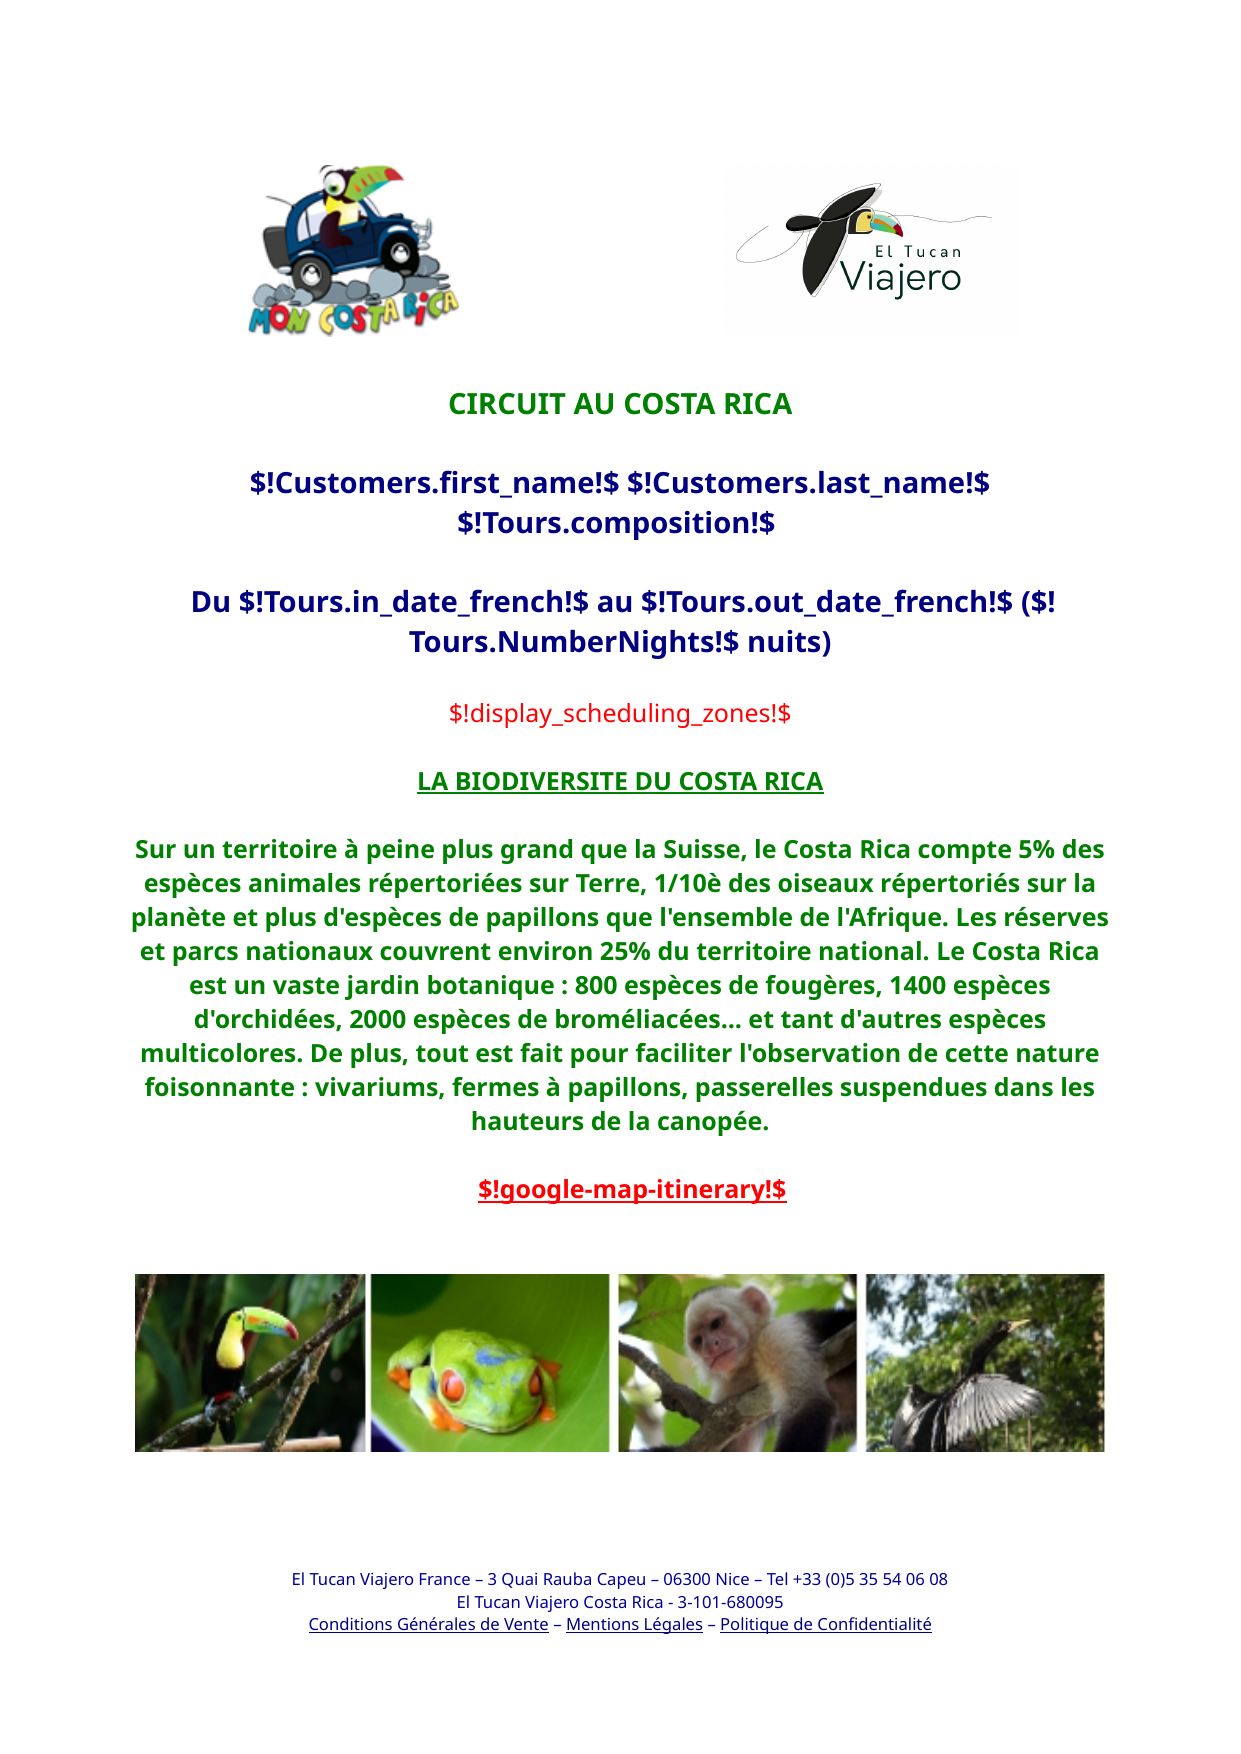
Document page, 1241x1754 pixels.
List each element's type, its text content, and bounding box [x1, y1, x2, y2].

text Sur un territoire à peine plus grand que la Suisse, le Costa Rica compte 5% des espèces animales répertoriées sur Terre, 1/10è des oiseaux répertoriés sur la planète et plus d'espèces de papillons que l'ensemble de l'Afrique. Les réserves et parcs nationaux couvrent environ 25% du territoire national. Le Costa Rica est un vaste jardin botanique : 800 espèces de fougères, 1400 espèces d'orchidées, 2000 espèces de broméliacées... et tant d'autres espèces multicolores. De plus, tout est fait pour faciliter l'observation de cette nature foisonnante : vivariums, fermes à papillons, passerelles suspendues dans les hauteurs de la canopée. [118, 831, 1122, 1138]
picture [723, 163, 1019, 338]
text $!google-map-itinerary!$ [118, 1172, 1146, 1206]
table_header [118, 118, 620, 383]
text $!Customers.first_name!$ $!Customers.last_name!$ [118, 463, 1122, 502]
text $!display_scheduling_zones!$ [118, 695, 1122, 729]
table_header [620, 118, 1122, 383]
text LA BIODIVERSITE DU COSTA RICA [118, 763, 1122, 797]
text CIRCUIT AU COSTA RICA [118, 383, 1122, 423]
picture [135, 1274, 1116, 1452]
text Du $!Tours.in_date_french!$ au $!Tours.out_date_french!$ ($!Tours.NumberNights!$ nuits) [118, 582, 1122, 661]
picture [248, 165, 460, 337]
text $!Tours.composition!$ [118, 502, 1122, 542]
